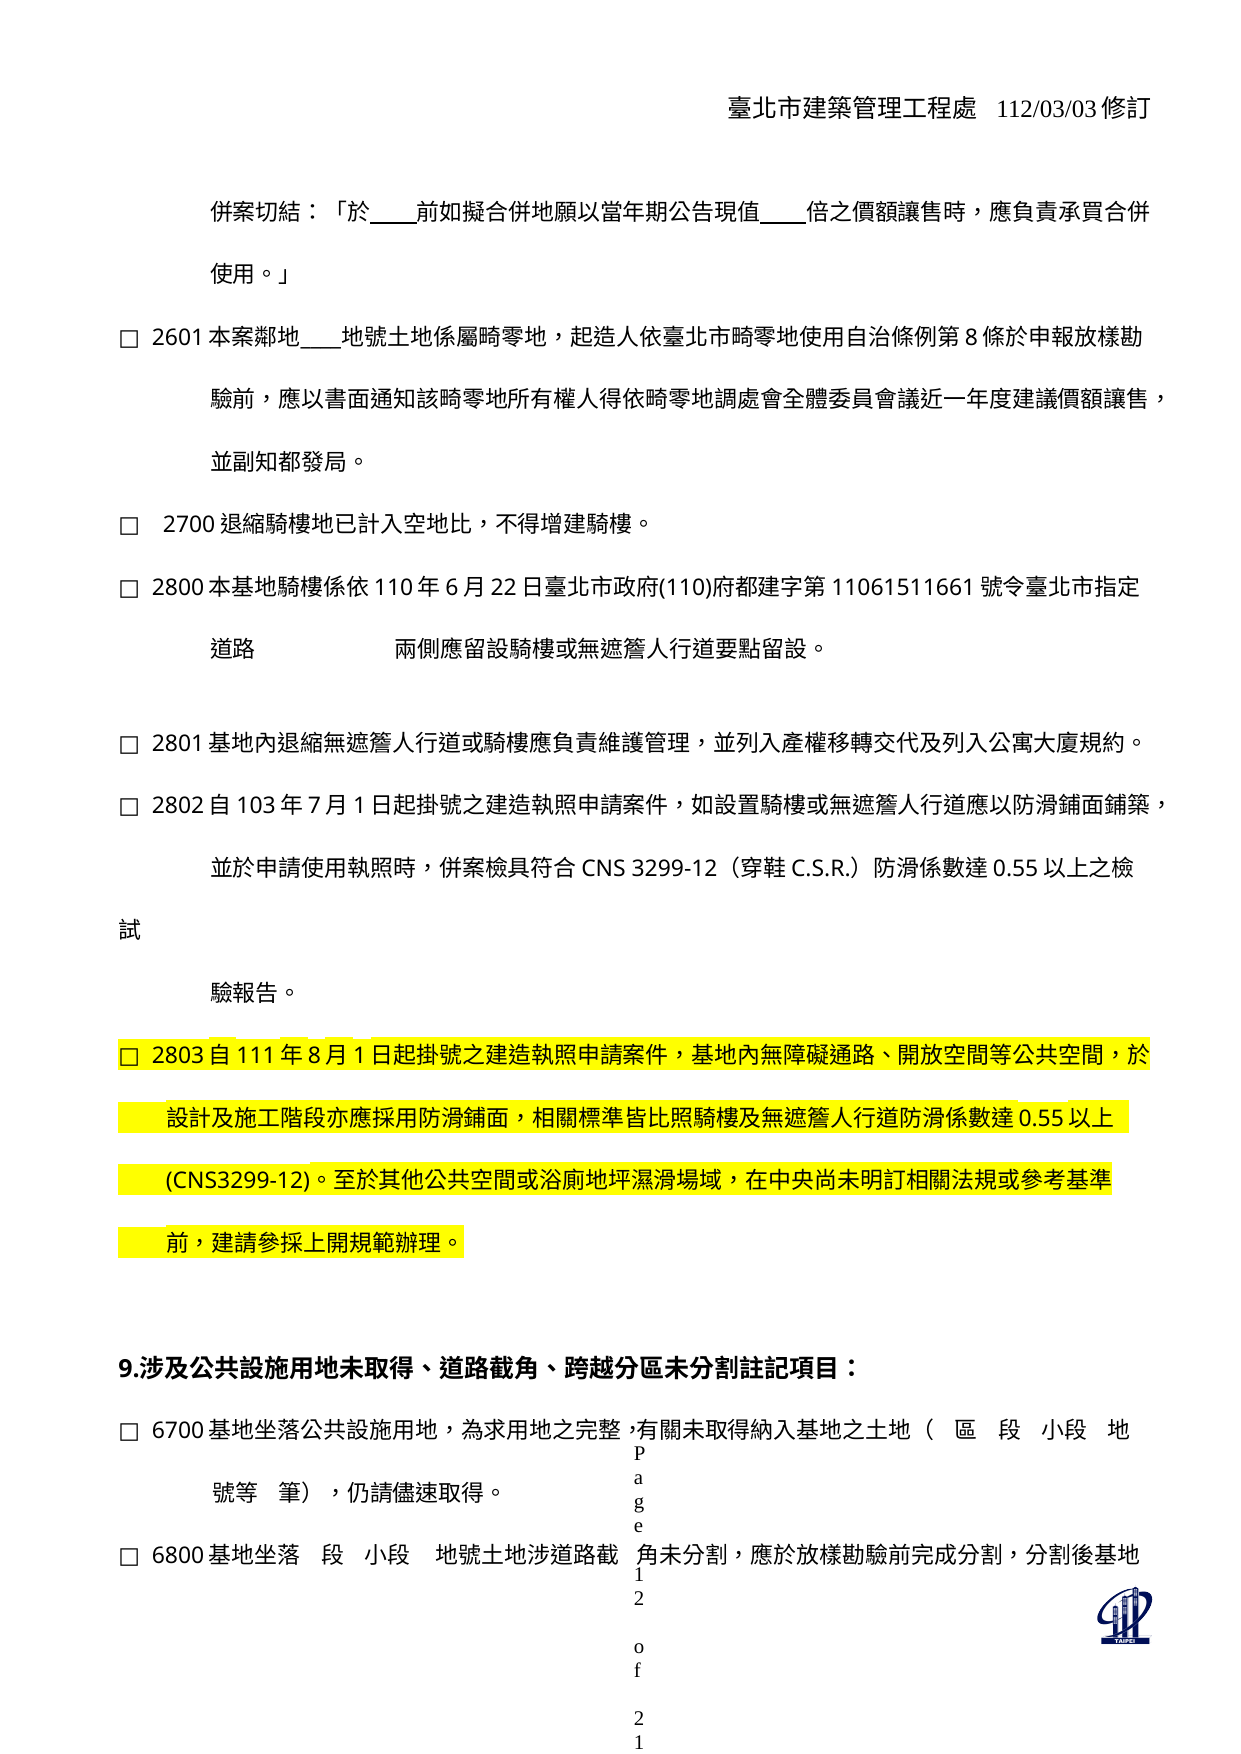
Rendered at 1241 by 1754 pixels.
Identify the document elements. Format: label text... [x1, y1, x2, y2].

text □ 6700基地坐落公共設施用地，為求用地之完整，有關未取得納入基地之土地（ 區 段 小段 地號等 筆），仍請儘速取得。 [118, 1387, 1152, 1512]
text □ 6800基地坐落 段 小段 地號土地涉道路截角未分割，應於放樣勘驗前完成分割，分割後基地面積、位置如有變更，應依規定辦理變更設計。 [636, 1512, 1152, 1574]
text □ 2601本案鄰地____地號土地係屬畸零地，起造人依臺北市畸零地使用自治條例第8條於申報放樣勘驗前，應以書面通知該畸零地所有權人得依畸零地調處會全體委員會議近一年度建議價額讓售，並副知都發局。 [118, 293, 1152, 481]
text □ 2800本基地騎樓係依110年6月22日臺北市政府(110)府都建字第11061511661號令臺北市指定道路 兩側應留設騎樓或無遮簷人行道要點留設。 [118, 543, 1152, 668]
text □ 2600經本府畸零地調處委員會第 ( )次全體委員大會決議准申請地單獨建築，已併案切結：「於 前如擬合併地願以當年期公告現值 倍之價額讓售時，應負責承買合併使用。」 [118, 168, 1152, 293]
text 前，建請參採上開規範辦理。 [118, 1199, 1152, 1262]
text □ 6800基地坐落 段 小段 地號土地涉道路截角未分割，應於放樣勘驗前完成分割，分割後基地面積、位置如有變更，應依規定辦理變更設計。 [118, 1512, 634, 1574]
text 9.涉及公共設施用地未取得、道路截角、跨越分區未分割註記項目： [118, 1324, 1220, 1387]
text □ 2801基地內退縮無遮簷人行道或騎樓應負責維護管理，並列入產權移轉交代及列入公寓大廈規約。 [118, 699, 1152, 762]
text 驗報告。 [118, 949, 1152, 1012]
text 並於申請使用執照時，併案檢具符合CNS 3299-12（穿鞋C.S.R.）防滑係數達0.55以上之檢試 [118, 824, 1152, 949]
text (CNS3299-12)。至於其他公共空間或浴廁地坪濕滑場域，在中央尚未明訂相關法規或參考基準 [118, 1137, 1152, 1199]
text □ 2803自111年8月1日起掛號之建造執照申請案件，基地內無障礙通路、開放空間等公共空間，於 [118, 1012, 1152, 1074]
text □ 2802自103年7月1日起掛號之建造執照申請案件，如設置騎樓或無遮簷人行道應以防滑鋪面鋪築， [118, 762, 1152, 824]
text 設計及施工階段亦應採用防滑鋪面，相關標準皆比照騎樓及無遮簷人行道防滑係數達0.55以上 [118, 1074, 1152, 1137]
text □ 2700退縮騎樓地已計入空地比，不得增建騎樓。 [118, 481, 1152, 543]
